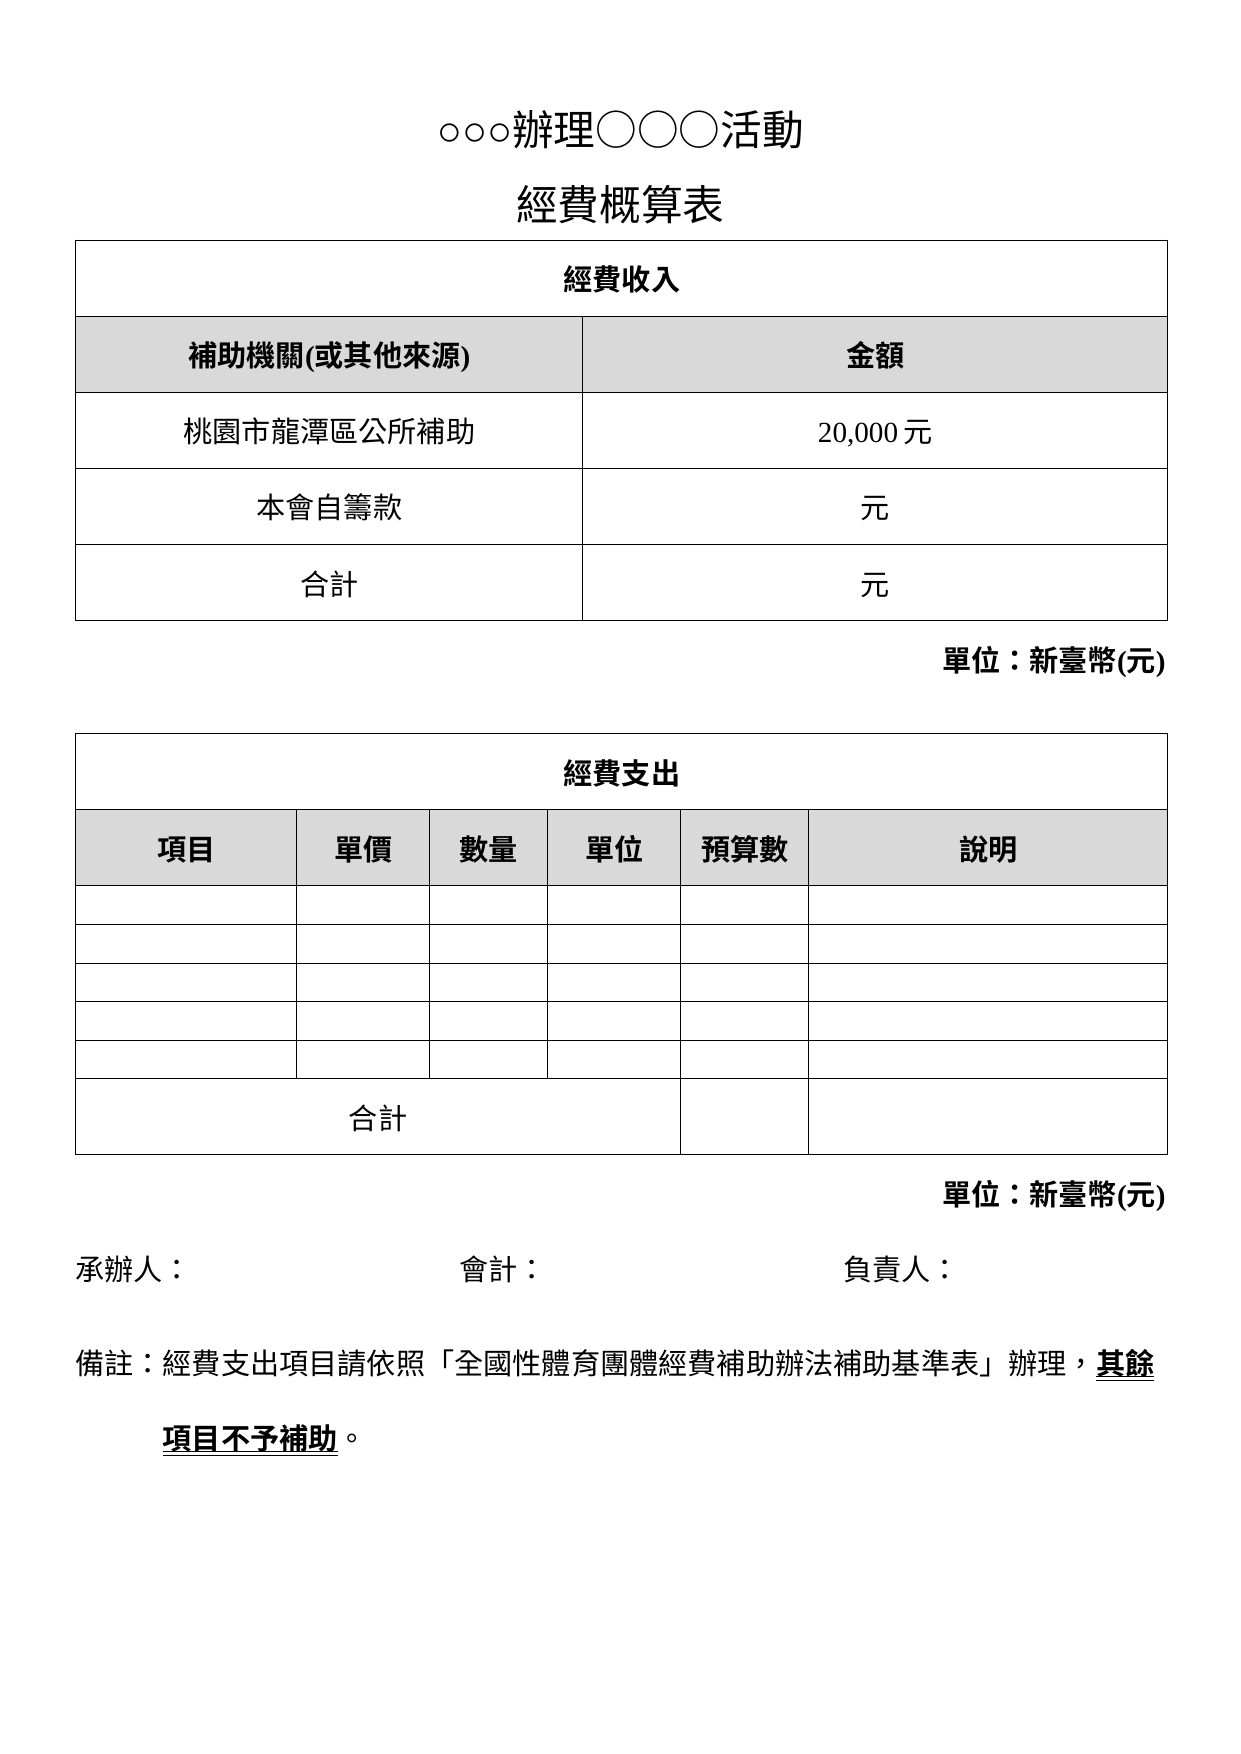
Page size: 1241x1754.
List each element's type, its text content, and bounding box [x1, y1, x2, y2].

table_cell [681, 1002, 808, 1039]
table_cell [548, 964, 680, 1001]
table_cell [76, 1002, 296, 1039]
text 備註：經費支出項目請依照「全國性體育團體經費補助辦法補助基準表」辦理，其餘項目不予補助。 [75, 1324, 1165, 1474]
table_cell [548, 886, 680, 924]
table_cell [681, 886, 808, 924]
text 單位：新臺幣(元) [75, 1155, 1165, 1230]
table_cell [681, 1079, 808, 1154]
table_cell [681, 925, 808, 962]
text ○○○辦理○○○活動 [75, 89, 1165, 164]
table_cell [76, 886, 296, 924]
table_cell [809, 886, 1167, 924]
table_cell [297, 886, 429, 924]
table_cell [548, 925, 680, 962]
text 承辦人： 會計： 負責人： [75, 1230, 1165, 1305]
table_cell 合計 [76, 545, 582, 620]
table_cell [809, 925, 1167, 962]
table_header 經費支出 [76, 734, 1167, 809]
text 經費概算表 [75, 164, 1165, 239]
table_cell [297, 964, 429, 1001]
table_cell [76, 964, 296, 1001]
table_cell 元 [583, 545, 1167, 620]
table_cell [297, 925, 429, 962]
table_cell [430, 1002, 547, 1039]
table_cell [681, 964, 808, 1001]
table_cell [76, 925, 296, 962]
table_header 經費收入 [76, 241, 1167, 316]
table_cell 說明 [809, 810, 1167, 885]
table_cell 單位 [548, 810, 680, 885]
table_cell 金額 [583, 317, 1167, 392]
table_cell 本會自籌款 [76, 469, 582, 544]
table_cell [297, 1002, 429, 1039]
table_cell [809, 1041, 1167, 1078]
table_cell 項目 [76, 810, 296, 885]
table_cell 單價 [297, 810, 429, 885]
table_cell [297, 1041, 429, 1078]
table_cell [548, 1002, 680, 1039]
table_cell [76, 1041, 296, 1078]
text 單位：新臺幣(元) [75, 621, 1165, 696]
table_cell 桃園市龍潭區公所補助 [76, 393, 582, 468]
table_cell [681, 1041, 808, 1078]
table_cell [430, 925, 547, 962]
table_cell [809, 1079, 1167, 1154]
table_cell 補助機關(或其他來源) [76, 317, 582, 392]
table_cell 元 [583, 469, 1167, 544]
table_cell 數量 [430, 810, 547, 885]
table_cell [430, 964, 547, 1001]
table_cell [430, 1041, 547, 1078]
table_cell 合計 [76, 1079, 680, 1154]
table_cell [548, 1041, 680, 1078]
table_cell [809, 964, 1167, 1001]
table_cell [809, 1002, 1167, 1039]
table_cell [430, 886, 547, 924]
table_cell 20,000元 [583, 393, 1167, 468]
table_cell 預算數 [681, 810, 808, 885]
